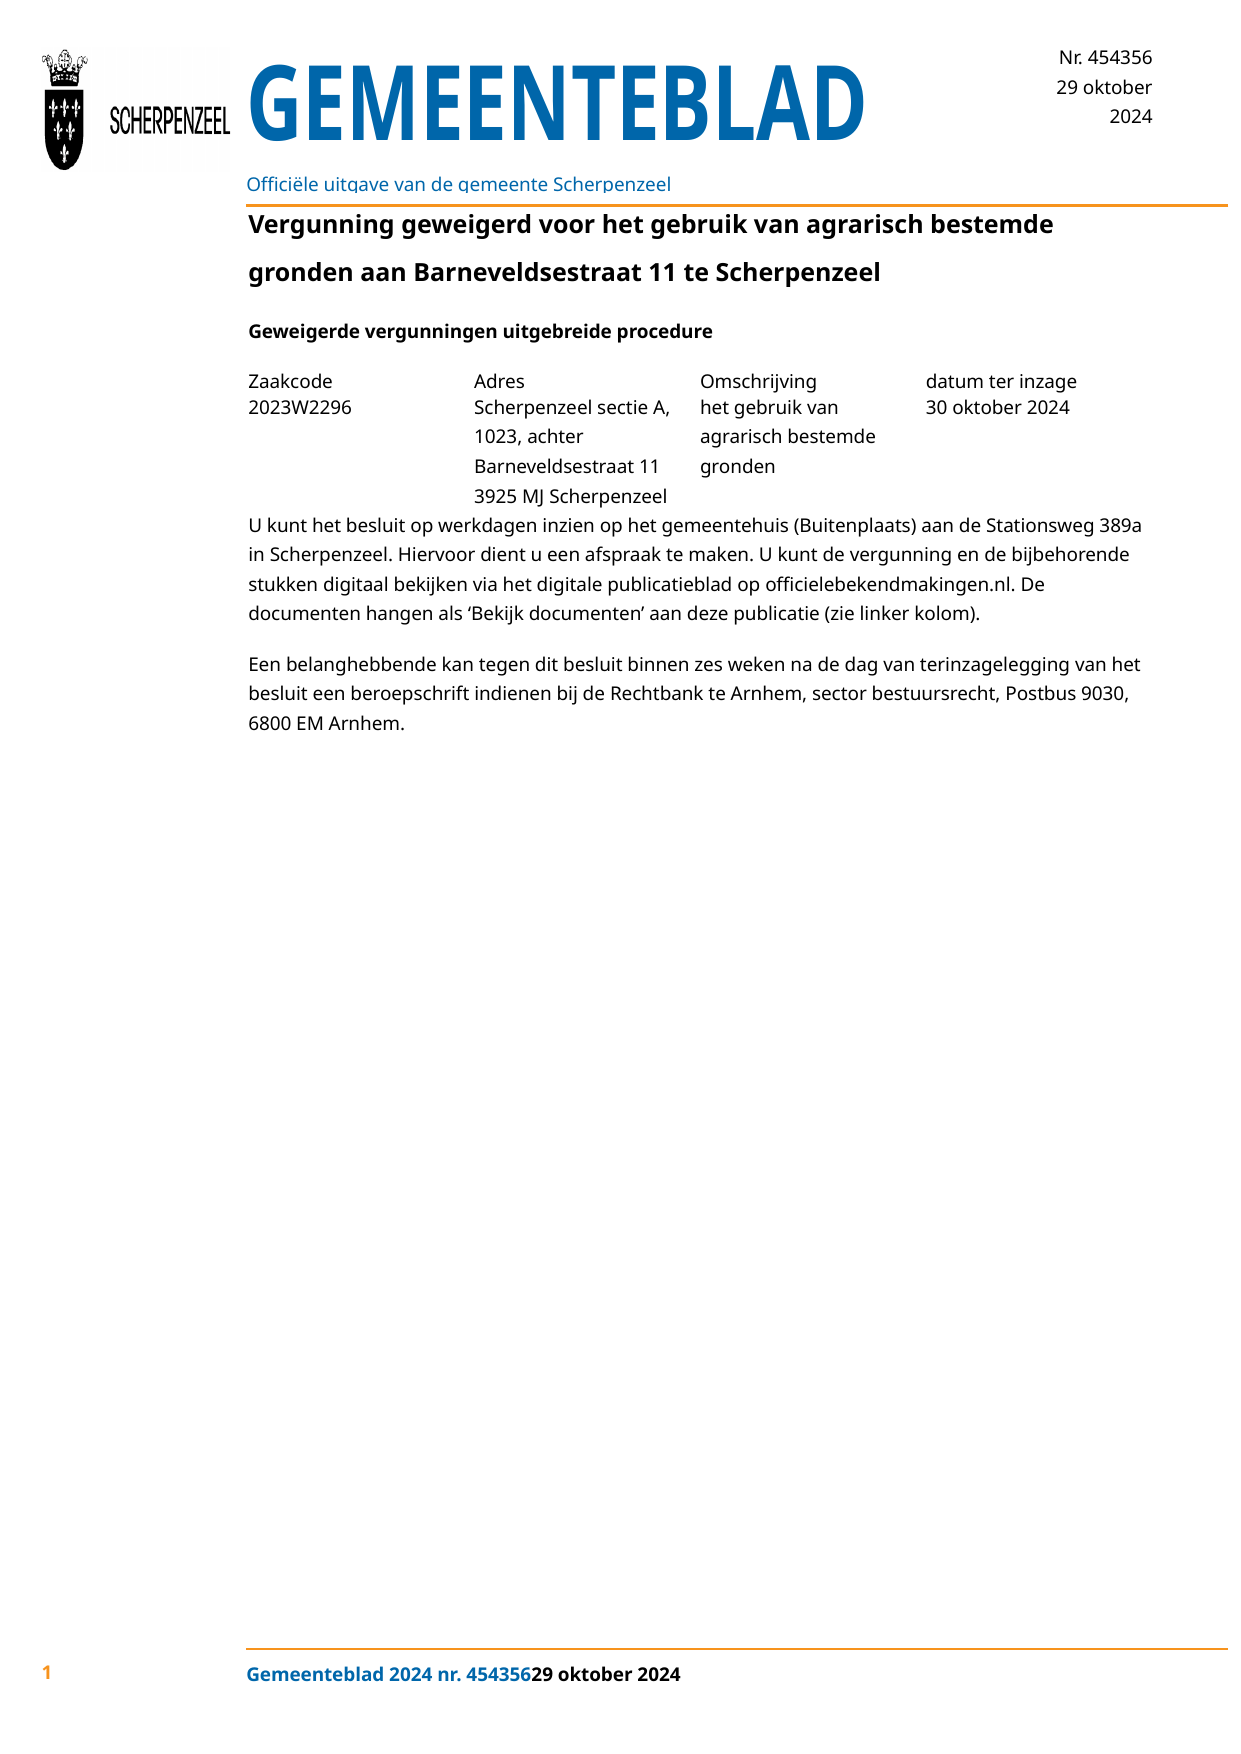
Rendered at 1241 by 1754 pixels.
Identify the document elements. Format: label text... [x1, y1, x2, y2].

table_header datum ter inzage [926, 369, 1152, 394]
text Vergunning geweigerd voor het gebruik van agrarisch bestemde gronden aan Barneveldsestraat 11 te Scherpenzeel [248, 207, 1152, 288]
table_cell 2023W2296 [248, 394, 474, 509]
text Een belanghebbende kan tegen dit besluit binnen zes weken na de dag van terinzagelegging van het besluit een beroepschrift indienen bij de Rechtbank te Arnhem, sector bestuursrecht, Postbus 9030, 6800 EM Arnhem. [248, 651, 1152, 736]
text U kunt het besluit op werkdagen inzien op het gemeentehuis (Buitenplaats) aan de Stationsweg 389a in Scherpenzeel. Hiervoor dient u een afspraak te maken. U kunt de vergunning en de bijbehorende stukken digitaal bekijken via het digitale publicatieblad op officielebekendmakingen.nl. De documenten hangen als ‘Bekijk documenten’ aan deze publicatie (zie linker kolom). [248, 512, 1152, 626]
table_cell het gebruik van agrarisch bestemde gronden [700, 394, 926, 509]
picture [41, 47, 231, 172]
text Geweigerde vergunningen uitgebreide procedure [248, 318, 1152, 344]
table_header Adres [474, 369, 700, 394]
table_cell 30 oktober 2024 [926, 394, 1152, 509]
table_cell Scherpenzeel sectie A, 1023, achter Barneveldsestraat 11 3925 MJ Scherpenzeel [474, 394, 700, 509]
table_header Omschrijving [700, 369, 926, 394]
table_header Zaakcode [248, 369, 474, 394]
